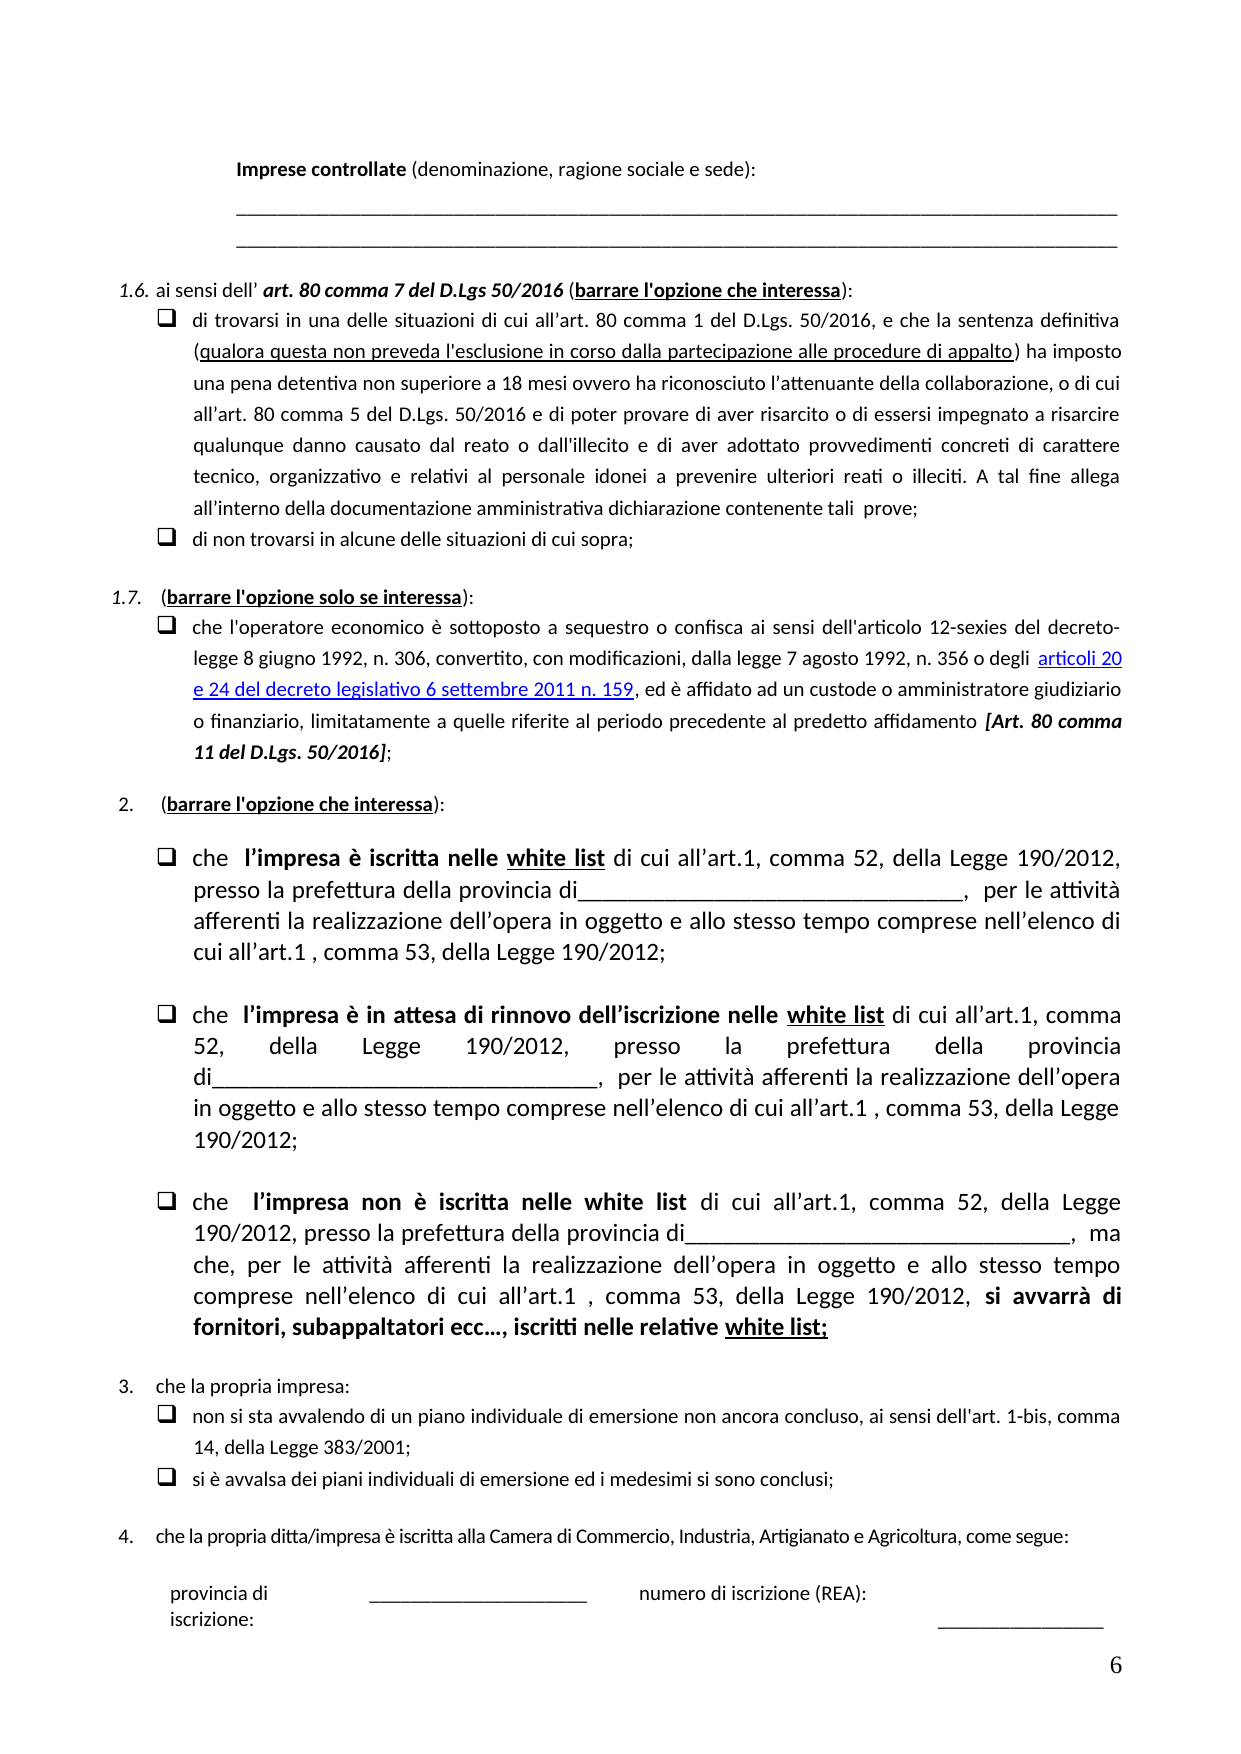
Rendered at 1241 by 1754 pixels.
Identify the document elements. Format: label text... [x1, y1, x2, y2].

list si è avvalsa dei piani individuali di emersione ed i medesimi si sono conclusi; [156, 1461, 1122, 1492]
text Imprese controllate (denominazione, ragione sociale e sede): [236, 148, 1122, 184]
list che l’impresa è in attesa di rinnovo dell’iscrizione nelle white list di cui all’art.1, comma 52, della Legge 190/2012, presso la prefettura della provincia di_______________________________, per le attività afferenti la realizzazione dell’opera in oggetto e allo stesso tempo comprese nell’elenco di cui all’art.1 , comma 53, della Legge 190/2012; [156, 998, 1122, 1154]
list non si sta avvalendo di un piano individuale di emersione non ancora concluso, ai sensi dell'art. 1-bis, comma 14, della Legge 383/2001; [156, 1398, 1122, 1461]
table_header _____________________ [362, 1574, 620, 1638]
table_header provincia di iscrizione: [163, 1574, 362, 1638]
list (barrare l'opzione solo se interessa): [111, 584, 1122, 609]
list che l'operatore economico è sottoposto a sequestro o confisca ai sensi dell'articolo 12-sexies del decreto-legge 8 giugno 1992, n. 306, convertito, con modificazioni, dalla legge 7 agosto 1992, n. 356 o degli articoli 20 e 24 del decreto legislativo 6 settembre 2011 n. 159, ed è affidato ad un custode o amministratore giudiziario o finanziario, limitatamente a quelle riferite al periodo precedente al predetto affidamento [Art. 80 comma 11 del D.Lgs. 50/2016]; [156, 609, 1122, 766]
list che la propria ditta/impresa è iscritta alla Camera di Commercio, Industria, Artigianato e Agricoltura, come segue: [118, 1523, 1122, 1549]
list di non trovarsi in alcune delle situazioni di cui sopra; [156, 521, 1122, 553]
text _____________________________________________________________________________________ [236, 221, 1122, 252]
list che l’impresa non è iscritta nelle white list di cui all’art.1, comma 52, della Legge 190/2012, presso la prefettura della provincia di_______________________________, ma che, per le attività afferenti la realizzazione dell’opera in oggetto e allo stesso tempo comprese nell’elenco di cui all’art.1 , comma 53, della Legge 190/2012, si avvarrà di fornitori, subappaltatori ecc…, iscritti nelle relative white list; [156, 1186, 1122, 1342]
list che l’impresa è iscritta nelle white list di cui all’art.1, comma 52, della Legge 190/2012, presso la prefettura della provincia di_______________________________, per le attività afferenti la realizzazione dell’opera in oggetto e allo stesso tempo comprese nell’elenco di cui all’art.1 , comma 53, della Legge 190/2012; [156, 842, 1122, 967]
table_header numero di iscrizione (REA): [620, 1574, 930, 1638]
list ai sensi dell’ art. 80 comma 7 del D.Lgs 50/2016 (barrare l'opzione che interessa): [118, 277, 1122, 303]
list che la propria impresa: [118, 1373, 1122, 1398]
list (barrare l'opzione che interessa): [118, 791, 1122, 816]
list di trovarsi in una delle situazioni di cui all’art. 80 comma 1 del D.Lgs. 50/2016, e che la sentenza definitiva (qualora questa non preveda l'esclusione in corso dalla partecipazione alle procedure di appalto) ha imposto una pena detentiva non superiore a 18 mesi ovvero ha riconosciuto l’attenuante della collaborazione, o di cui all’art. 80 comma 5 del D.Lgs. 50/2016 e di poter provare di aver risarcito o di essersi impegnato a risarcire qualunque danno causato dal reato o dall'illecito e di aver adottato provvedimenti concreti di carattere tecnico, organizzativo e relativi al personale idonei a prevenire ulteriori reati o illeciti. A tal fine allega all’interno della documentazione amministrativa dichiarazione contenente tali prove; [156, 303, 1122, 521]
table_header ________________ [930, 1574, 1122, 1638]
text _____________________________________________________________________________________ [236, 184, 1122, 221]
